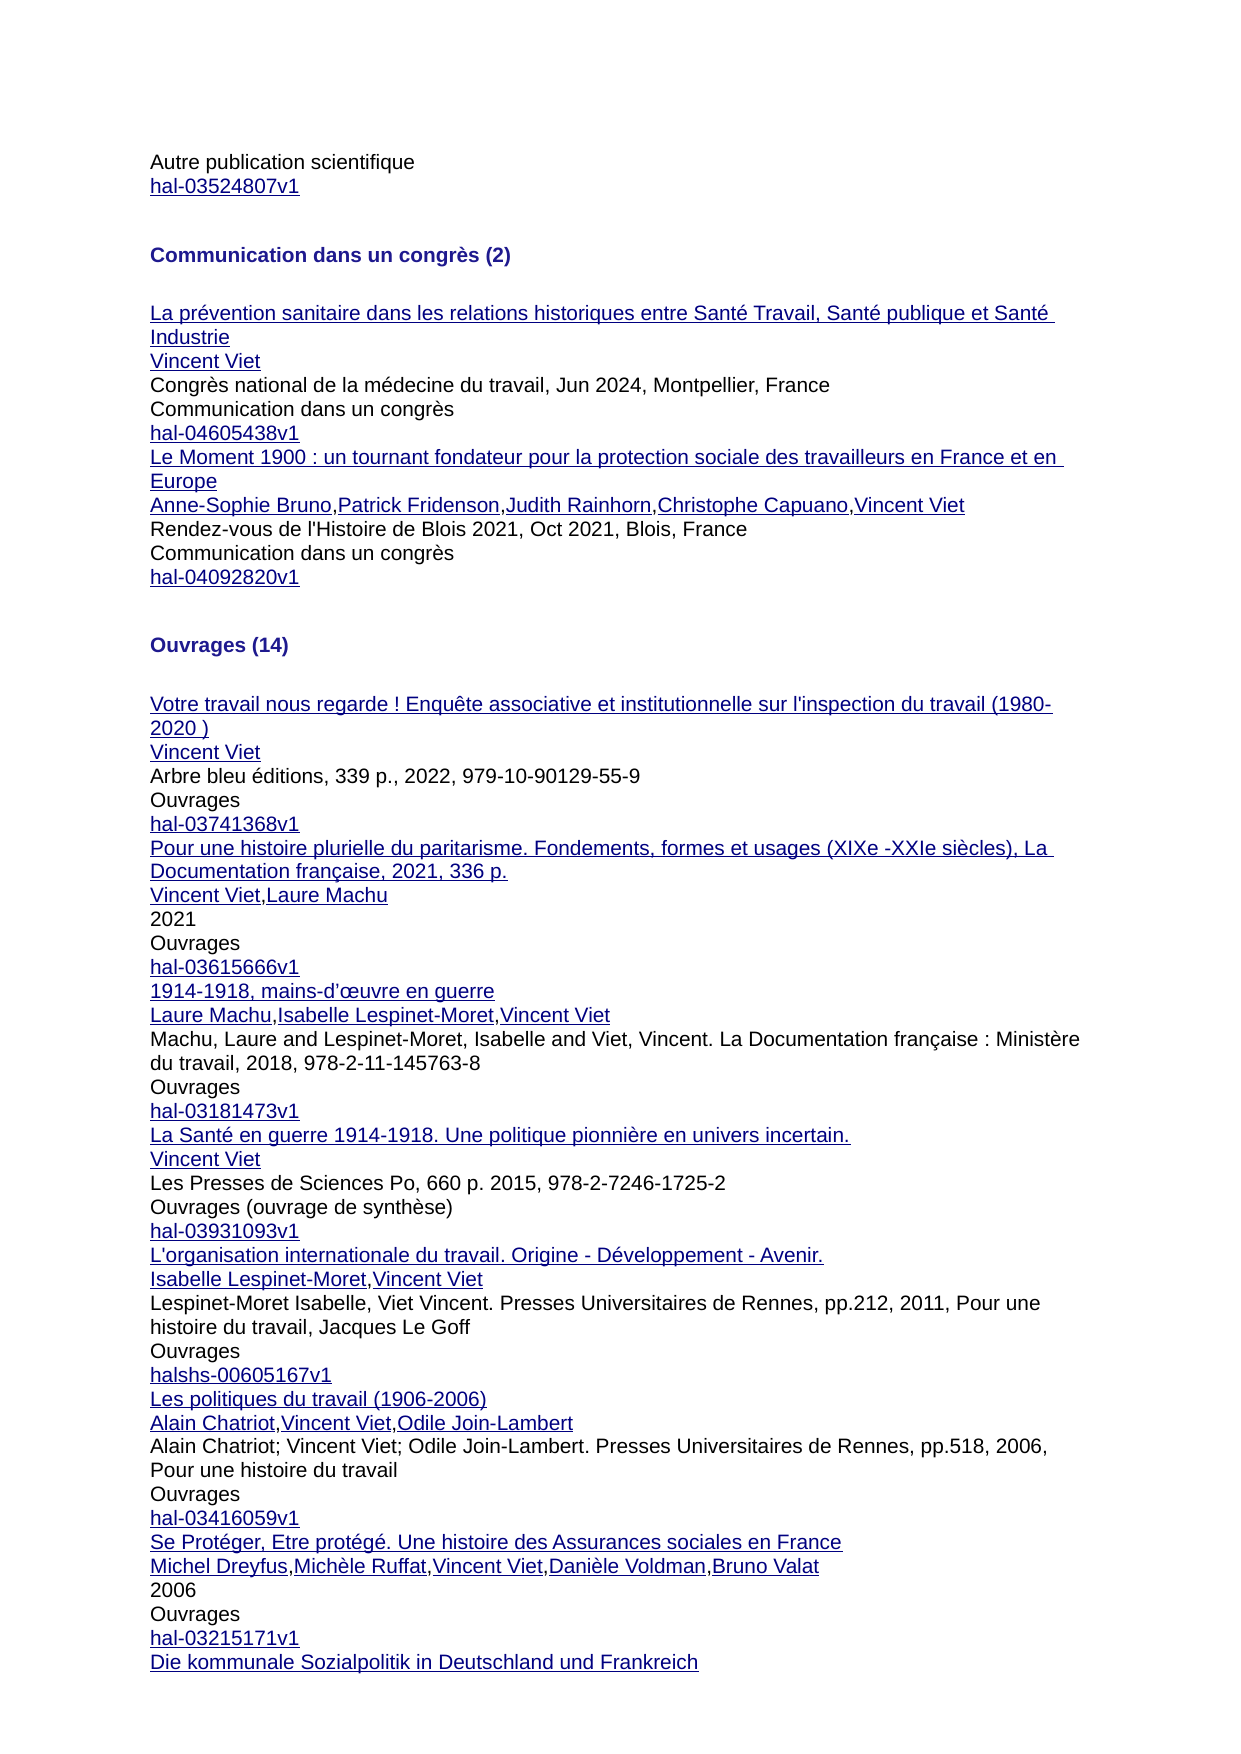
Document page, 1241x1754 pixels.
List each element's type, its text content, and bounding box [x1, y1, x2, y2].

table_cell 1914-1918, mains-d’œuvre en guerre Laure Machu,Isabelle Lespinet-Moret,Vincent Viet Machu, Laure and Lespinet-Moret, Isabelle and Viet, Vincent. La Documentation française : Ministère du travail, 2018, 978-2-11-145763-8 Ouvrages hal-03181473v1 [150, 979, 1090, 1123]
subtitle Communication dans un congrès (2) [150, 243, 1090, 267]
subtitle Ouvrages (14) [150, 633, 1090, 657]
table_header Votre travail nous regarde ! Enquête associative et institutionnelle sur l'inspection du travail (1980-2020 ) Vincent Viet Arbre bleu éditions, 339 p., 2022, 979-10-90129-55-9 Ouvrages hal-03741368v1 [150, 692, 1090, 835]
table_cell Pour une histoire plurielle du paritarisme. Fondements, formes et usages (XIXe -XXIe siècles), La Documentation française, 2021, 336 p. Vincent Viet,Laure Machu 2021 Ouvrages hal-03615666v1 [150, 835, 1090, 979]
table_cell Autre publication scientifique hal-03524807v1 [150, 150, 1090, 198]
table_header La prévention sanitaire dans les relations historiques entre Santé Travail, Santé publique et Santé Industrie Vincent Viet Congrès national de la médecine du travail, Jun 2024, Montpellier, France Communication dans un congrès hal-04605438v1 [150, 301, 1090, 445]
table_cell Se Protéger, Etre protégé. Une histoire des Assurances sociales en France Michel Dreyfus,Michèle Ruffat,Vincent Viet,Danièle Voldman,Bruno Valat 2006 Ouvrages hal-03215171v1 [150, 1530, 1090, 1650]
table_cell Les politiques du travail (1906-2006) Alain Chatriot,Vincent Viet,Odile Join-Lambert Alain Chatriot; Vincent Viet; Odile Join-Lambert. Presses Universitaires de Rennes, pp.518, 2006, Pour une histoire du travail Ouvrages hal-03416059v1 [150, 1386, 1090, 1530]
table_cell Die kommunale Sozialpolitik in Deutschland und Frankreich [150, 1650, 1090, 1674]
table_cell La Santé en guerre 1914-1918. Une politique pionnière en univers incertain. Vincent Viet Les Presses de Sciences Po, 660 p. 2015, 978-2-7246-1725-2 Ouvrages (ouvrage de synthèse) hal-03931093v1 [150, 1123, 1090, 1243]
table_cell L'organisation internationale du travail. Origine - Développement - Avenir. Isabelle Lespinet-Moret,Vincent Viet Lespinet-Moret Isabelle, Viet Vincent. Presses Universitaires de Rennes, pp.212, 2011, Pour une histoire du travail, Jacques Le Goff Ouvrages halshs-00605167v1 [150, 1243, 1090, 1386]
table_cell Le Moment 1900 : un tournant fondateur pour la protection sociale des travailleurs en France et en Europe Anne-Sophie Bruno,Patrick Fridenson,Judith Rainhorn,Christophe Capuano,Vincent Viet Rendez-vous de l'Histoire de Blois 2021, Oct 2021, Blois, France Communication dans un congrès hal-04092820v1 [150, 445, 1090, 588]
